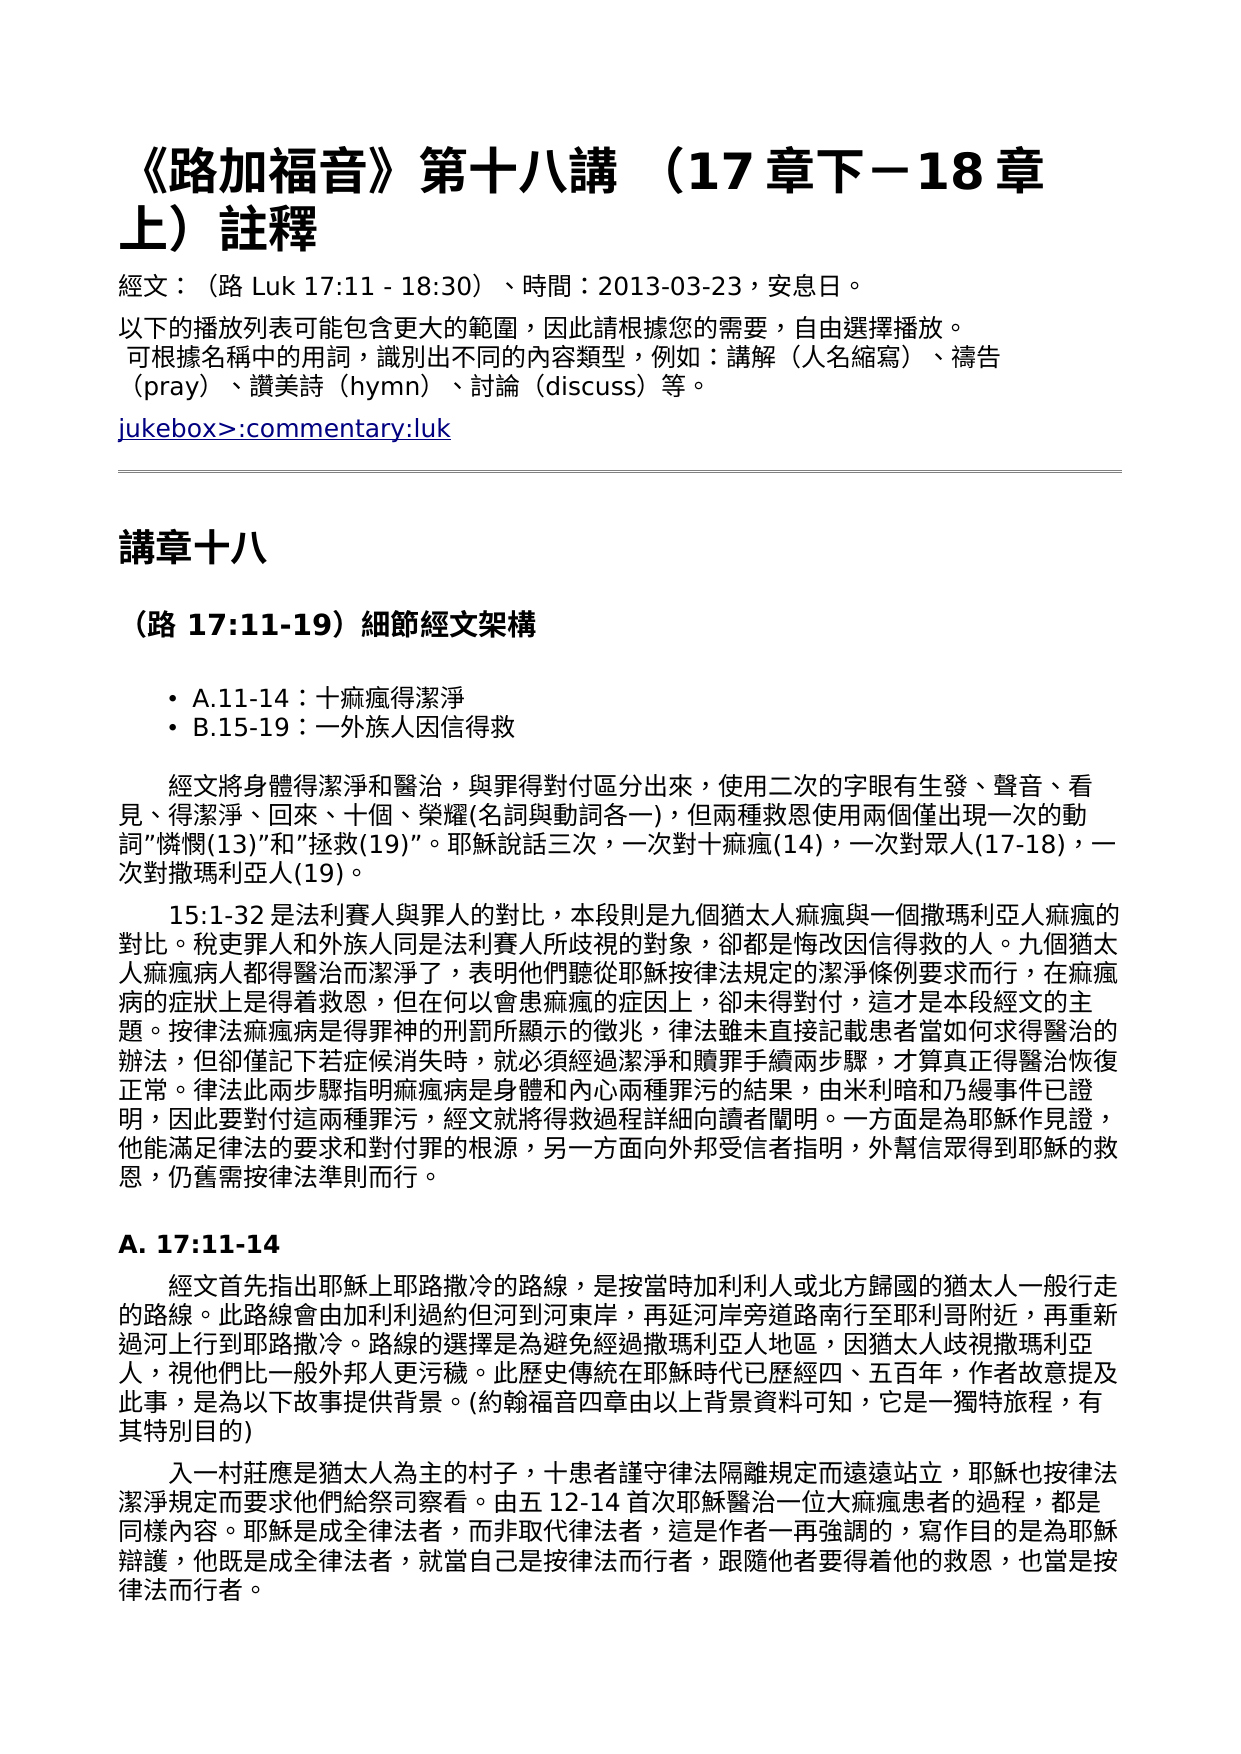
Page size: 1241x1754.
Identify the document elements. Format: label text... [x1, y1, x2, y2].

text jukebox>:commentary:luk [118, 414, 1122, 443]
text 經文：（路 Luk 17:11 - 18:30）、時間：2013-03-23，安息日。 [118, 272, 1122, 301]
subtitle 《路加福音》第十八講 （17章下－18章上）註釋 [118, 143, 1122, 259]
list B.15-19：一外族人因信得救 [177, 713, 1122, 742]
subtitle A. 17:11-14 [118, 1230, 1122, 1259]
text 入一村莊應是猶太人為主的村子，十患者謹守律法隔離規定而遠遠站立，耶穌也按律法潔淨規定而要求他們給祭司察看。由五12-14首次耶穌醫治一位大痲瘋患者的過程，都是同樣內容。耶穌是成全律法者，而非取代律法者，這是作者一再強調的，寫作目的是為耶穌辯護，他既是成全律法者，就當自己是按律法而行者，跟隨他者要得着他的救恩，也當是按律法而行者。 [118, 1459, 1122, 1605]
text 以下的播放列表可能包含更大的範圍，因此請根據您的需要，自由選擇播放。 可根據名稱中的用詞，識別出不同的內容類型，例如：講解（人名縮寫）、禱告（pray）、讚美詩（hymn）、討論（discuss）等。 [118, 314, 1122, 401]
subtitle 講章十八 [118, 527, 1122, 570]
list A.11-14：十痲瘋得潔淨 [177, 684, 1122, 713]
text 15:1-32是法利賽人與罪人的對比，本段則是九個猶太人痲瘋與一個撒瑪利亞人痲瘋的對比。稅吏罪人和外族人同是法利賽人所歧視的對象，卻都是悔改因信得救的人。九個猶太人痲瘋病人都得醫治而潔淨了，表明他們聽從耶穌按律法規定的潔淨條例要求而行，在痲瘋病的症狀上是得着救恩，但在何以會患痲瘋的症因上，卻未得對付，這才是本段經文的主題。按律法痲瘋病是得罪神的刑罰所顯示的徵兆，律法雖未直接記載患者當如何求得醫治的辦法，但卻僅記下若症候消失時，就必須經過潔淨和贖罪手續兩步驟，才算真正得醫治恢復正常。律法此兩步驟指明痲瘋病是身體和內心兩種罪污的結果，由米利暗和乃縵事件已證明，因此要對付這兩種罪污，經文就將得救過程詳細向讀者闡明。一方面是為耶穌作見證，他能滿足律法的要求和對付罪的根源，另一方面向外邦受信者指明，外幫信眾得到耶穌的救恩，仍舊需按律法準則而行。 [118, 901, 1122, 1192]
text 經文首先指出耶穌上耶路撒冷的路線，是按當時加利利人或北方歸國的猶太人一般行走的路線。此路線會由加利利過約但河到河東岸，再延河岸旁道路南行至耶利哥附近，再重新過河上行到耶路撒冷。路線的選擇是為避免經過撒瑪利亞人地區，因猶太人歧視撒瑪利亞人，視他們比一般外邦人更污穢。此歷史傳統在耶穌時代已歷經四、五百年，作者故意提及此事，是為以下故事提供背景。(約翰福音四章由以上背景資料可知，它是一獨特旅程，有其特別目的) [118, 1272, 1122, 1447]
text 經文將身體得潔淨和醫治，與罪得對付區分出來，使用二次的字眼有生發、聲音、看見、得潔淨、回來、十個、榮耀(名詞與動詞各一)，但兩種救恩使用兩個僅出現一次的動詞”憐憫(13)”和”拯救(19)”。耶穌說話三次，一次對十痲瘋(14)，一次對眾人(17-18)，一次對撒瑪利亞人(19)。 [118, 772, 1122, 888]
subtitle （路 17:11-19）細節經文架構 [118, 608, 1122, 642]
